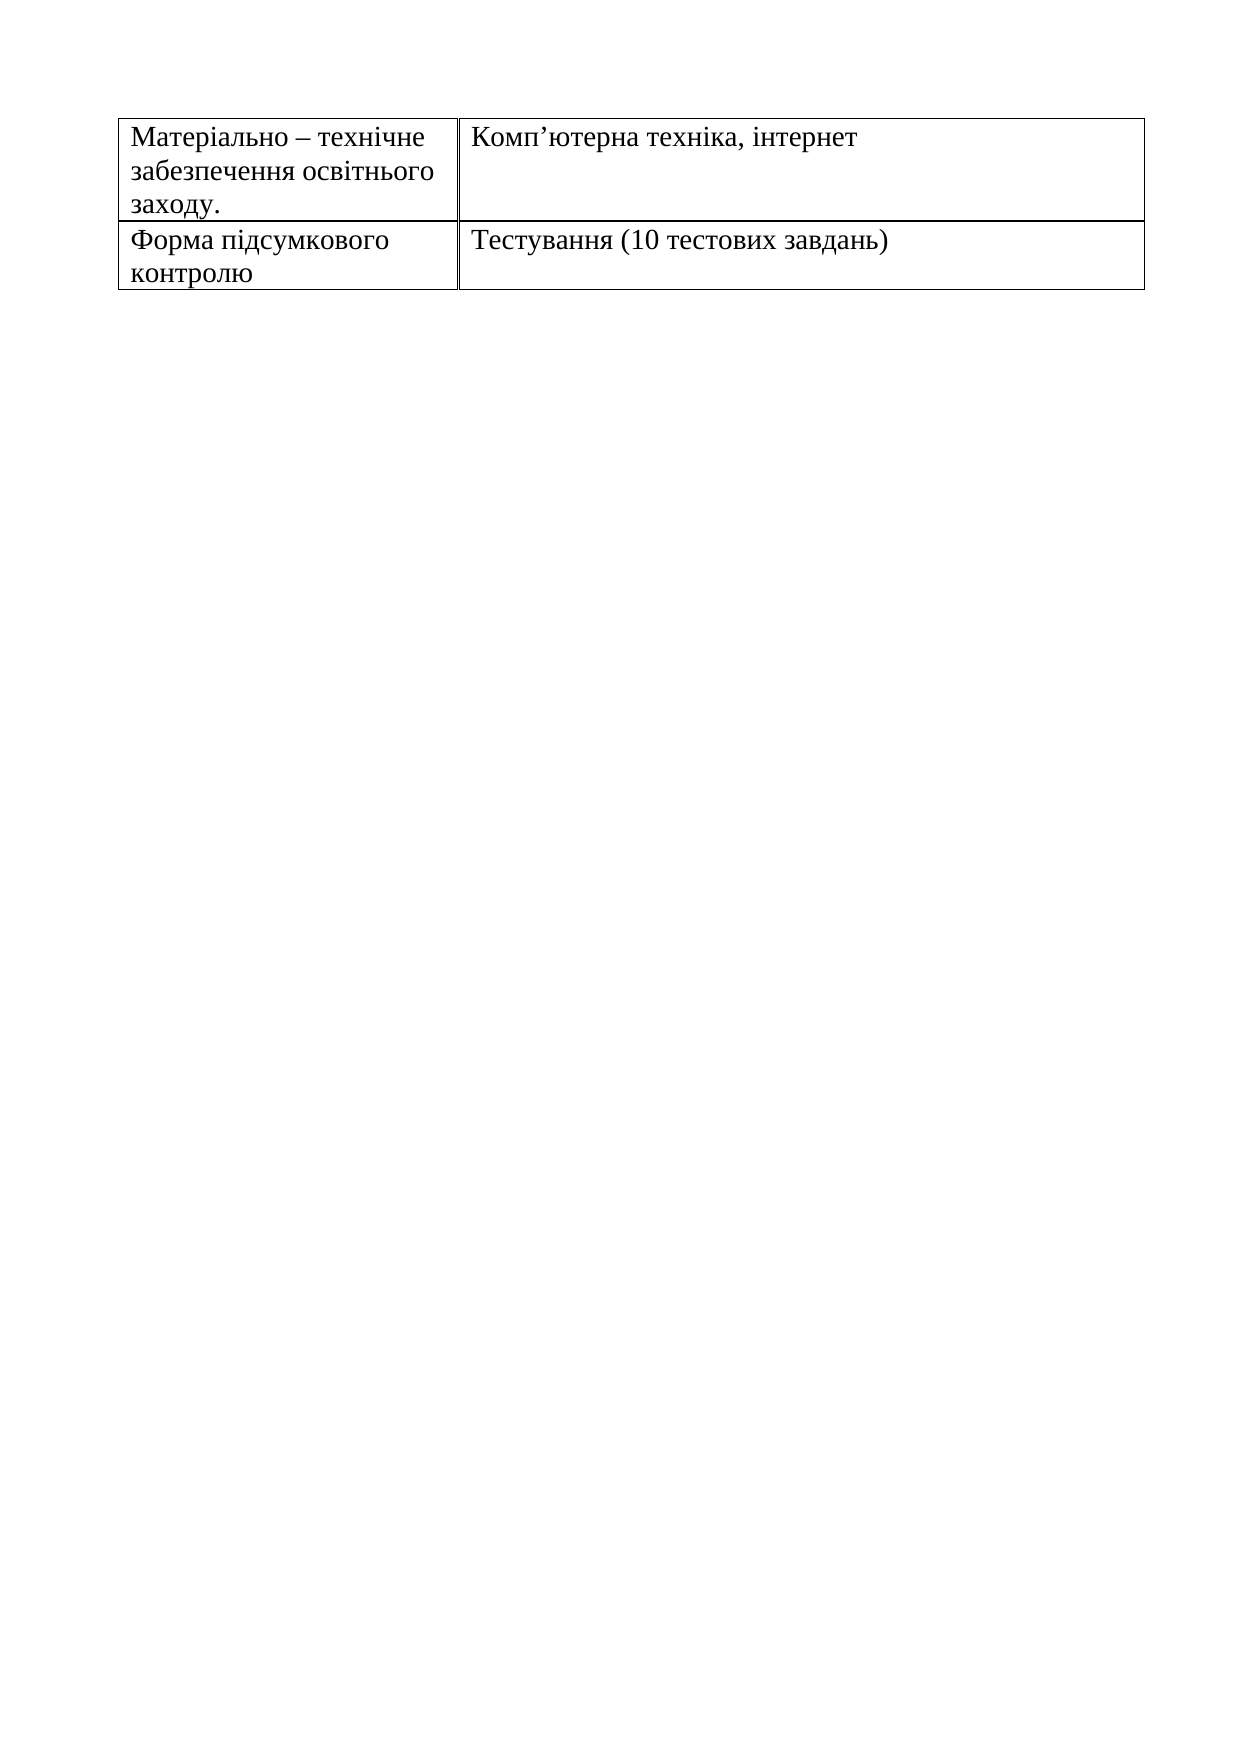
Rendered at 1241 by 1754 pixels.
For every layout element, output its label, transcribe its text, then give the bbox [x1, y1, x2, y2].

table_cell Тестування (10 тестових завдань) [460, 222, 1144, 289]
table_cell Комп’ютерна техніка, інтернет [460, 119, 1144, 220]
table_cell Форма підсумкового контролю [119, 222, 457, 289]
table_cell Матеріально – технічне забезпечення освітнього заходу. [119, 119, 457, 220]
